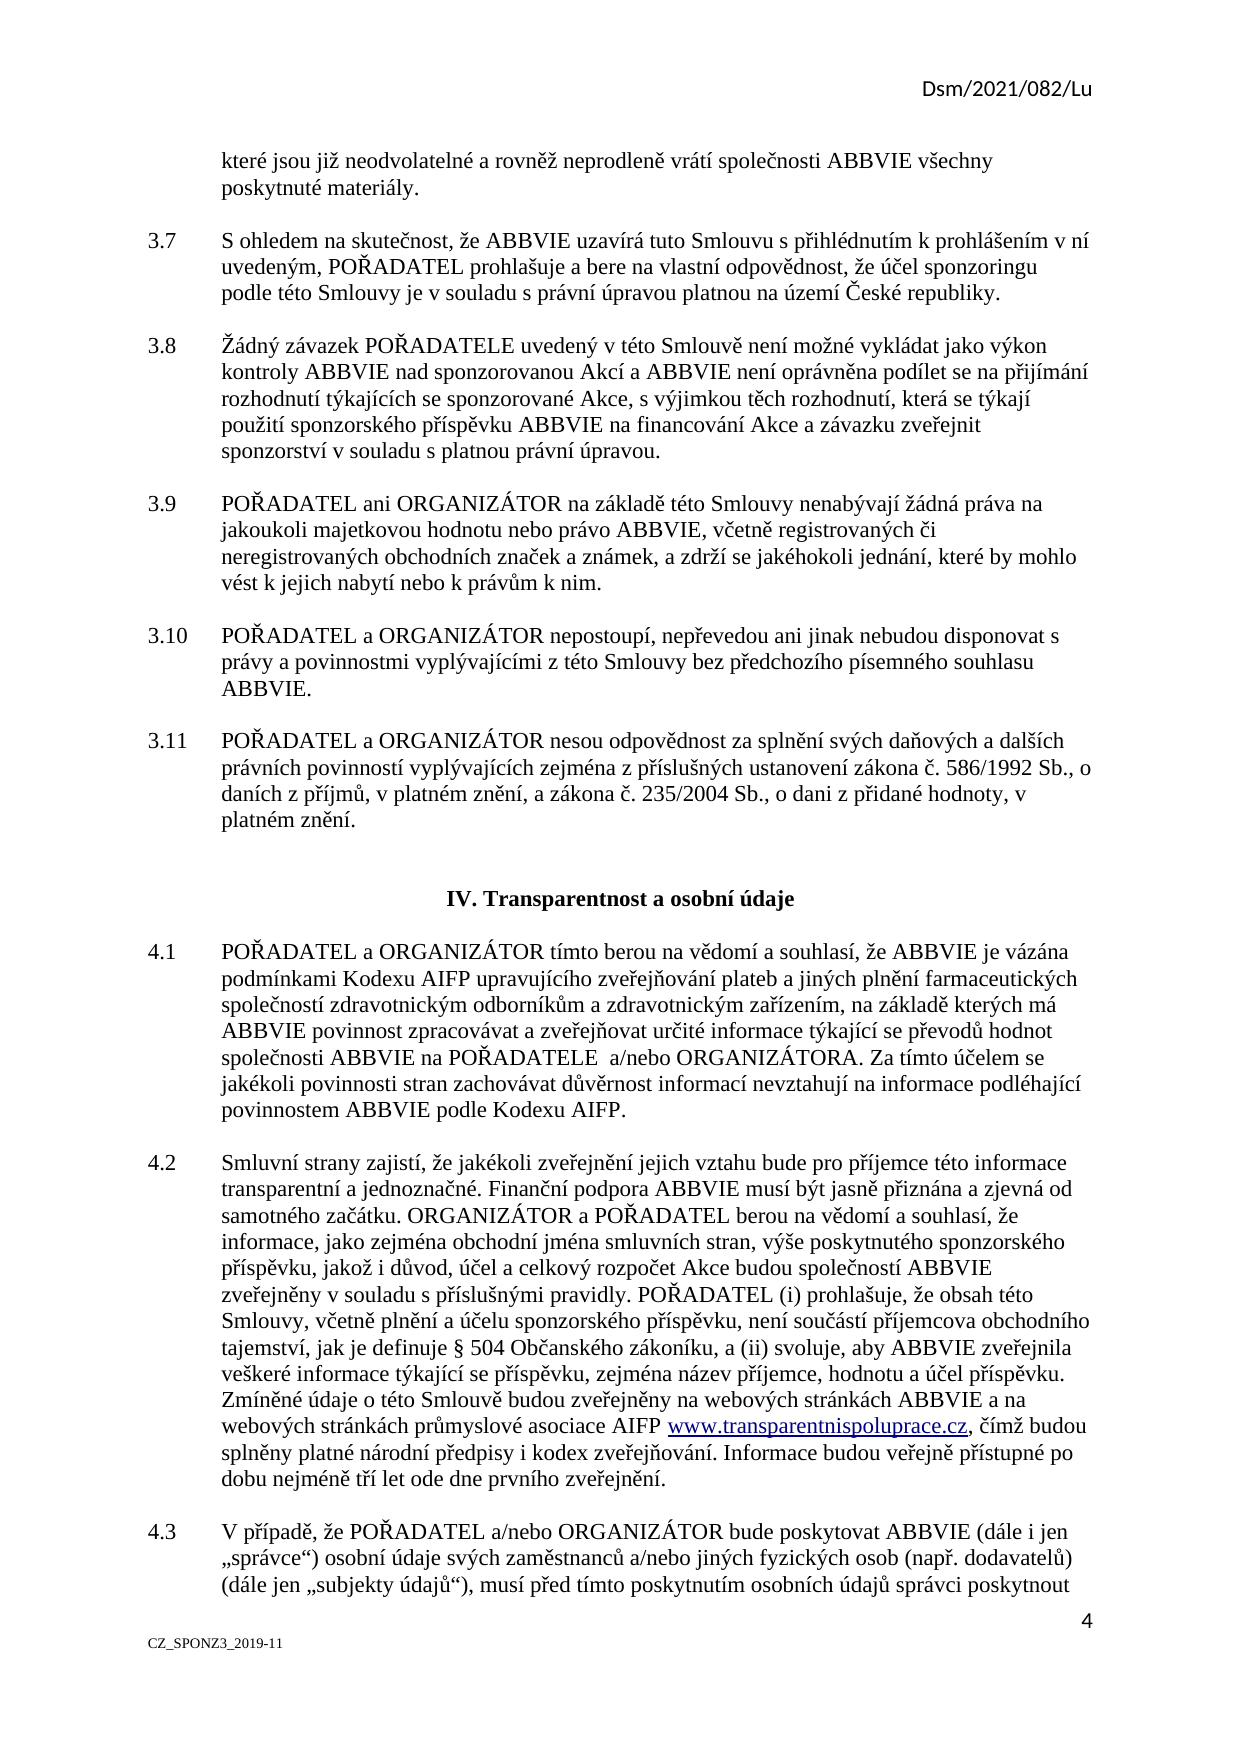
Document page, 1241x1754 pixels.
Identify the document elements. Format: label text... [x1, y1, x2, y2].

text 3.9 POŘADATEL ani ORGANIZÁTOR na základě této Smlouvy nenabývají žádná práva na jakoukoli majetkovou hodnotu nebo právo ABBVIE, včetně registrovaných či neregistrovaných obchodních značek a známek, a zdrží se jakéhokoli jednání, které by mohlo vést k jejich nabytí nebo k právům k nim. [148, 490, 1093, 596]
text 3.8 Žádný závazek POŘADATELE uvedený v této Smlouvě není možné vykládat jako výkon kontroly ABBVIE nad sponzorovanou Akcí a ABBVIE není oprávněna podílet se na přijímání rozhodnutí týkajících se sponzorované Akce, s výjimkou těch rozhodnutí, která se týkají použití sponzorského příspěvku ABBVIE na financování Akce a závazku zveřejnit sponzorství v souladu s platnou právní úpravou. [148, 332, 1093, 464]
text 3.10 POŘADATEL a ORGANIZÁTOR nepostoupí, nepřevedou ani jinak nebudou disponovat s právy a povinnostmi vyplývajícími z této Smlouvy bez předchozího písemného souhlasu ABBVIE. [148, 622, 1093, 701]
text které jsou již neodvolatelné a rovněž neprodleně vrátí společnosti ABBVIE všechny poskytnuté materiály. [148, 148, 1093, 200]
text 4.2 Smluvní strany zajistí, že jakékoli zveřejnění jejich vztahu bude pro příjemce této informace transparentní a jednoznačné. Finanční podpora ABBVIE musí být jasně přiznána a zjevná od samotného začátku. ORGANIZÁTOR a POŘADATEL berou na vědomí a souhlasí, že informace, jako zejména obchodní jména smluvních stran, výše poskytnutého sponzorského příspěvku, jakož i důvod, účel a celkový rozpočet Akce budou společností ABBVIE zveřejněny v souladu s příslušnými pravidly. POŘADATEL (i) prohlašuje, že obsah této Smlouvy, včetně plnění a účelu sponzorského příspěvku, není součástí příjemcova obchodního tajemství, jak je definuje § 504 Občanského zákoníku, a (ii) svoluje, aby ABBVIE zveřejnila veškeré informace týkající se příspěvku, zejména název příjemce, hodnotu a účel příspěvku. Zmíněné údaje o této Smlouvě budou zveřejněny na webových stránkách ABBVIE a na webových stránkách průmyslové asociace AIFP www.transparentnispoluprace.cz, čímž budou splněny platné národní předpisy i kodex zveřejňování. Informace budou veřejně přístupné po dobu nejméně tří let ode dne prvního zveřejnění. [148, 1149, 1093, 1492]
text 3.7 S ohledem na skutečnost, že ABBVIE uzavírá tuto Smlouvu s přihlédnutím k prohlášením v ní uvedeným, POŘADATEL prohlašuje a bere na vlastní odpovědnost, že účel sponzoringu podle této Smlouvy je v souladu s právní úpravou platnou na území České republiky. [148, 227, 1093, 306]
text IV. Transparentnost a osobní údaje [148, 886, 1093, 912]
text 3.11 POŘADATEL a ORGANIZÁTOR nesou odpovědnost za splnění svých daňových a dalších právních povinností vyplývajících zejména z příslušných ustanovení zákona č. 586/1992 Sb., o daních z příjmů, v platném znění, a zákona č. 235/2004 Sb., o dani z přidané hodnoty, v platném znění. [148, 727, 1093, 833]
text 4.1 POŘADATEL a ORGANIZÁTOR tímto berou na vědomí a souhlasí, že ABBVIE je vázána podmínkami Kodexu AIFP upravujícího zveřejňování plateb a jiných plnění farmaceutických společností zdravotnickým odborníkům a zdravotnickým zařízením, na základě kterých má ABBVIE povinnost zpracovávat a zveřejňovat určité informace týkající se převodů hodnot společnosti ABBVIE na POŘADATELE a/nebo ORGANIZÁTORA. Za tímto účelem se jakékoli povinnosti stran zachovávat důvěrnost informací nevztahují na informace podléhající povinnostem ABBVIE podle Kodexu AIFP. [148, 938, 1093, 1123]
text 4.3 V případě, že POŘADATEL a/nebo ORGANIZÁTOR bude poskytovat ABBVIE (dále i jen „správce“) osobní údaje svých zaměstnanců a/nebo jiných fyzických osob (např. dodavatelů) (dále jen „subjekty údajů“), musí před tímto poskytnutím osobních údajů správci poskytnout [148, 1518, 1093, 1597]
